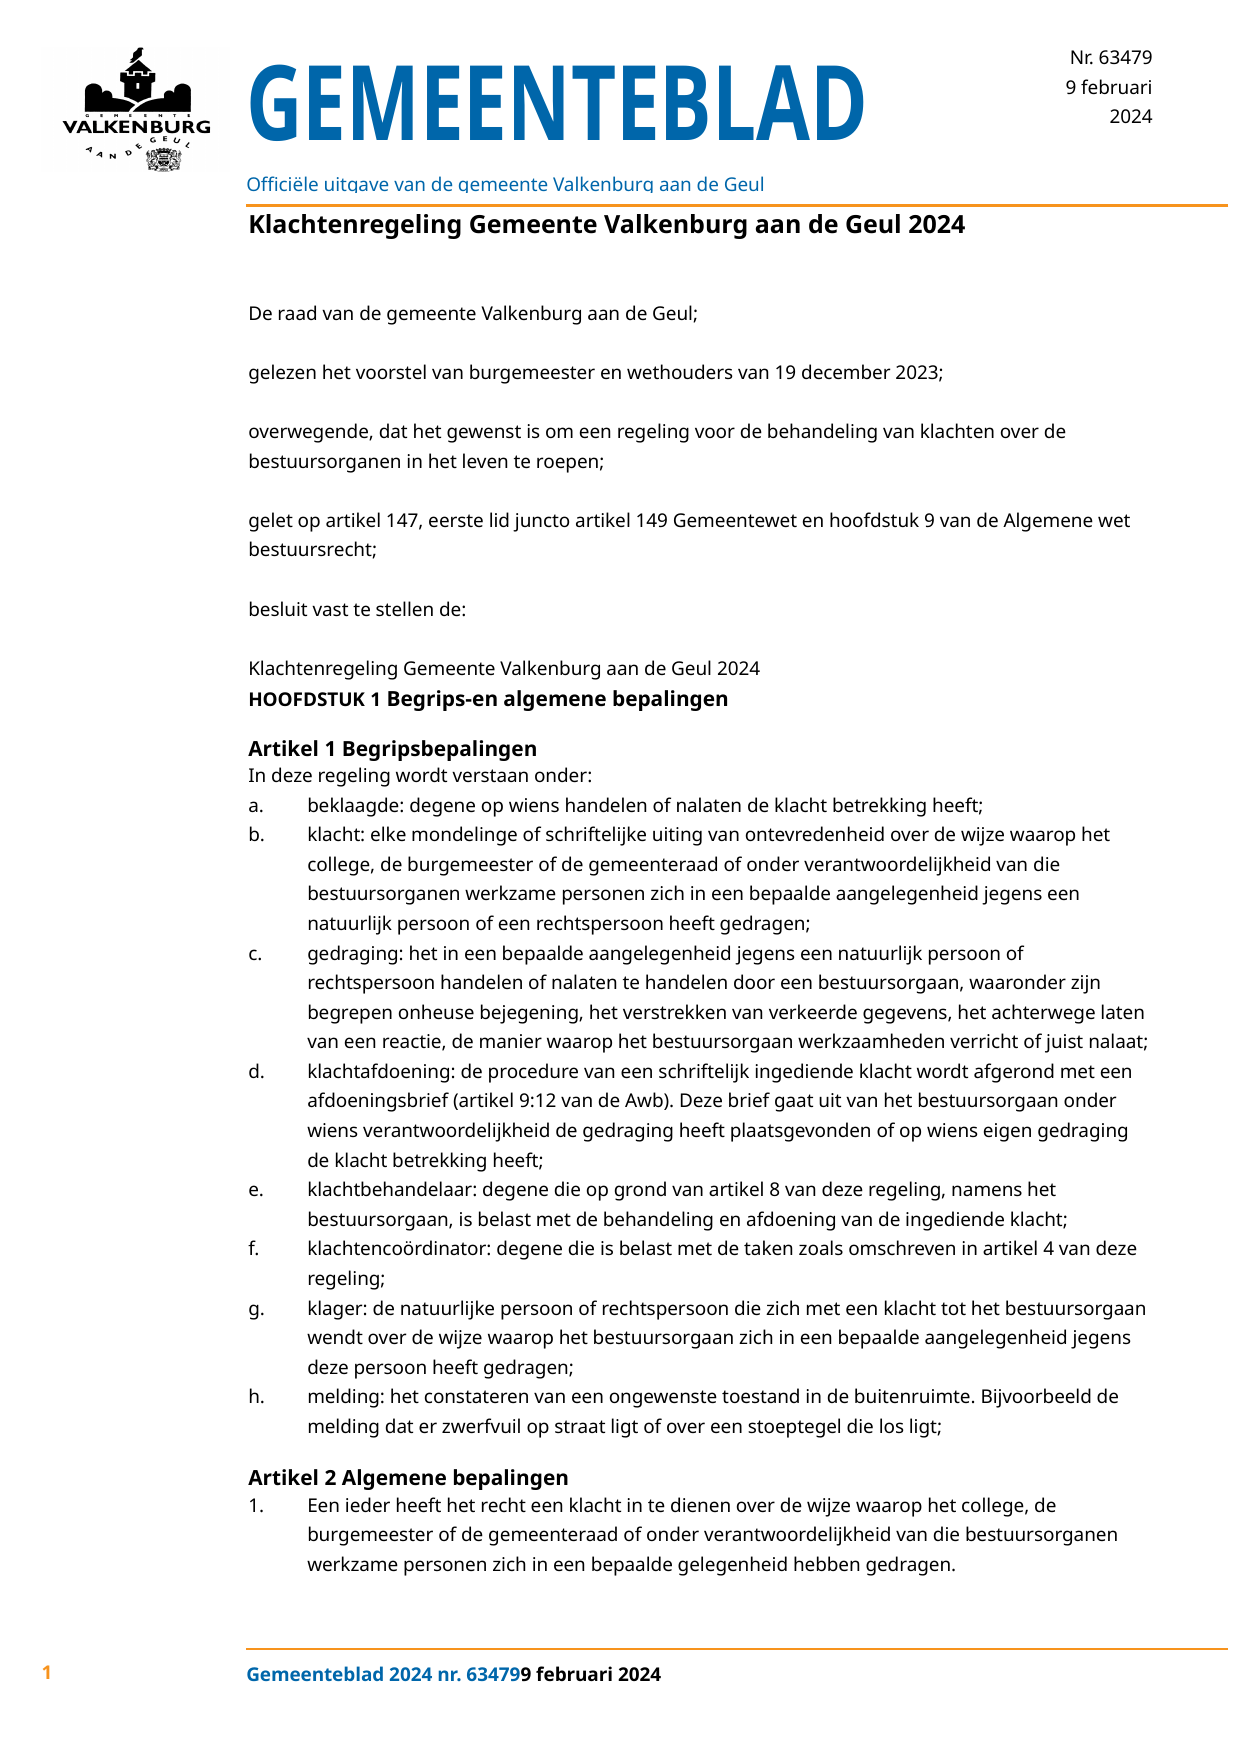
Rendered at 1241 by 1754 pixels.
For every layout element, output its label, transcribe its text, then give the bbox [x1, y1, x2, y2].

list rechtspersoon handelen of nalaten te handelen door een bestuursorgaan, waaronder zijn begrepen onheuse bejegening, het verstrekken van verkeerde gegevens, het achterwege laten van een reactie, de manier waarop het bestuursorgaan werkzaamheden verricht of juist nalaat; [248, 969, 1152, 1054]
text gelezen het voorstel van burgemeester en wethouders van 19 december 2023; [248, 359, 1152, 385]
list beklaagde: degene op wiens handelen of nalaten de klacht betrekking heeft; [248, 792, 1152, 817]
text HOOFDSTUK 1 Begrips-en algemene bepalingen [248, 684, 1152, 713]
picture [41, 47, 231, 172]
list klachtbehandelaar: degene die op grond van artikel 8 van deze regeling, namens het bestuursorgaan, is belast met de behandeling en afdoening van de ingediende klacht; [248, 1176, 1152, 1232]
list Een ieder heeft het recht een klacht in te dienen over de wijze waarop het college, de burgemeester of de gemeenteraad of onder verantwoordelijkheid van die bestuursorganen werkzame personen zich in een bepaalde gelegenheid hebben gedragen. [248, 1492, 1152, 1577]
list klachtencoördinator: degene die is belast met de taken zoals omschreven in artikel 4 van deze regeling; [248, 1236, 1152, 1291]
list klacht: elke mondelinge of schriftelijke uiting van ontevredenheid over de wijze waarop het college, de burgemeester of de gemeenteraad of onder verantwoordelijkheid van die bestuursorganen werkzame personen zich in een bepaalde aangelegenheid jegens een natuurlijk persoon of een rechtspersoon heeft gedragen; [248, 821, 1152, 936]
list klachtafdoening: de procedure van een schriftelijk ingediende klacht wordt afgerond met een afdoeningsbrief (artikel 9:12 van de Awb). Deze brief gaat uit van het bestuursorgaan onder wiens verantwoordelijkheid de gedraging heeft plaatsgevonden of op wiens eigen gedraging de klacht betrekking heeft; [248, 1058, 1152, 1172]
text Klachtenregeling Gemeente Valkenburg aan de Geul 2024 [248, 655, 1152, 681]
text Artikel 1 Begripsbepalingen [248, 734, 1152, 762]
text In deze regeling wordt verstaan onder: [248, 762, 1152, 788]
text besluit vast te stellen de: [248, 596, 1152, 621]
text gelet op artikel 147, eerste lid juncto artikel 149 Gemeentewet en hoofdstuk 9 van de Algemene wet bestuursrecht; [248, 507, 1152, 562]
list gedraging: het in een bepaalde aangelegenheid jegens een natuurlijk persoon of [248, 940, 1152, 965]
list klager: de natuurlijke persoon of rechtspersoon die zich met een klacht tot het bestuursorgaan wendt over de wijze waarop het bestuursorgaan zich in een bepaalde aangelegenheid jegens deze persoon heeft gedragen; [248, 1295, 1152, 1379]
text De raad van de gemeente Valkenburg aan de Geul; [248, 300, 1152, 326]
text overwegende, dat het gewenst is om een regeling voor de behandeling van klachten over de bestuursorganen in het leven te roepen; [248, 418, 1152, 473]
text Klachtenregeling Gemeente Valkenburg aan de Geul 2024 [248, 207, 1152, 241]
list melding: het constateren van een ongewenste toestand in de buitenruimte. Bijvoorbeeld de melding dat er zwerfvuil op straat ligt of over een stoeptegel die los ligt; [248, 1383, 1152, 1439]
text Artikel 2 Algemene bepalingen [248, 1463, 1152, 1492]
